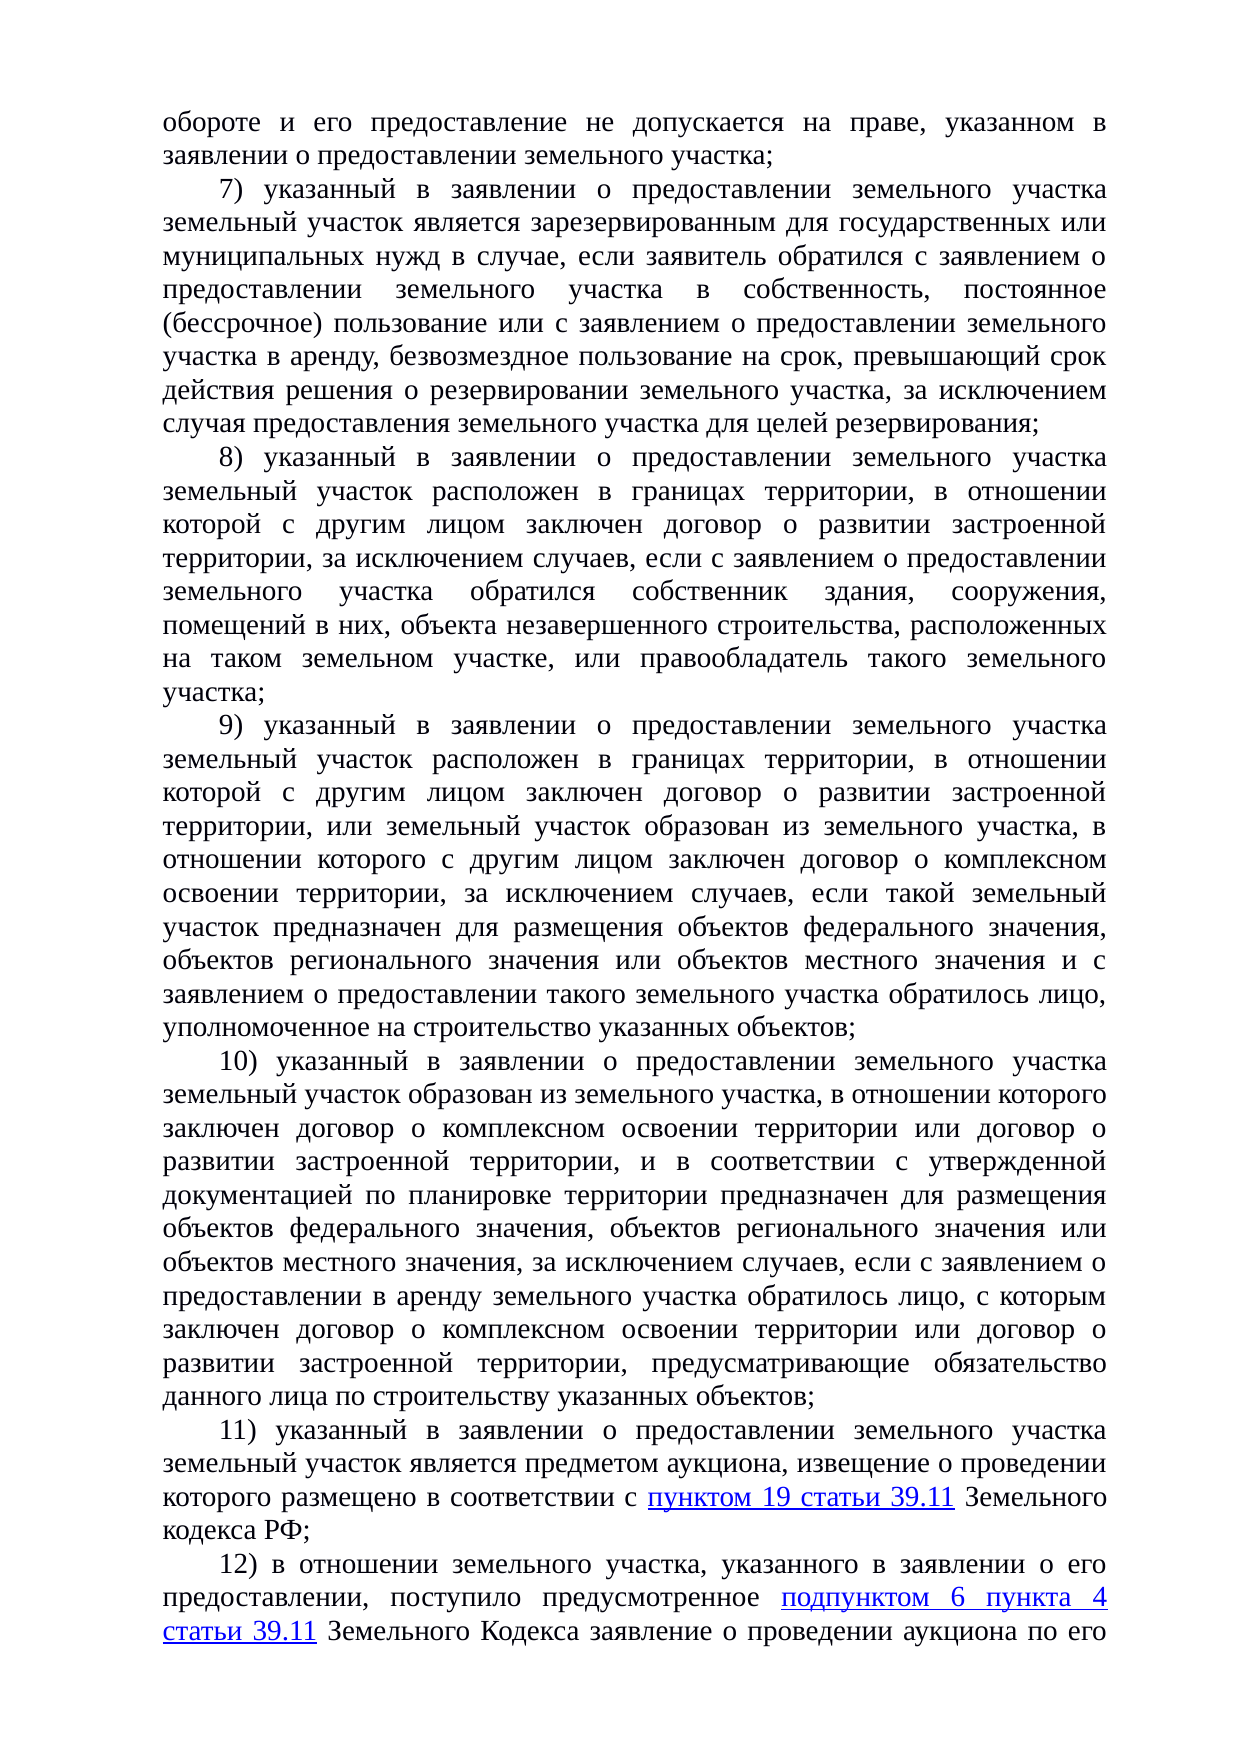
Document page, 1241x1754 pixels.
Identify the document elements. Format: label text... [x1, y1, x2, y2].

text 11) указанный в заявлении о предоставлении земельного участка земельный участок является предметом аукциона, извещение о проведении которого размещено в соответствии с пунктом 19 статьи 39.11 Земельного кодекса РФ; [162, 1412, 1107, 1546]
text 8) указанный в заявлении о предоставлении земельного участка земельный участок расположен в границах территории, в отношении которой с другим лицом заключен договор о развитии застроенной территории, за исключением случаев, если с заявлением о предоставлении земельного участка обратился собственник здания, сооружения, помещений в них, объекта незавершенного строительства, расположенных на таком земельном участке, или правообладатель такого земельного участка; [162, 439, 1107, 707]
text 9) указанный в заявлении о предоставлении земельного участка земельный участок расположен в границах территории, в отношении которой с другим лицом заключен договор о развитии застроенной территории, или земельный участок образован из земельного участка, в отношении которого с другим лицом заключен договор о комплексном освоении территории, за исключением случаев, если такой земельный участок предназначен для размещения объектов федерального значения, объектов регионального значения или объектов местного значения и с заявлением о предоставлении такого земельного участка обратилось лицо, уполномоченное на строительство указанных объектов; [162, 707, 1107, 1043]
text 7) указанный в заявлении о предоставлении земельного участка земельный участок является зарезервированным для государственных или муниципальных нужд в случае, если заявитель обратился с заявлением о предоставлении земельного участка в собственность, постоянное (бессрочное) пользование или с заявлением о предоставлении земельного участка в аренду, безвозмездное пользование на срок, превышающий срок действия решения о резервировании земельного участка, за исключением случая предоставления земельного участка для целей резервирования; [162, 171, 1107, 439]
text обороте и его предоставление не допускается на праве, указанном в заявлении о предоставлении земельного участка; [162, 104, 1107, 171]
text 12) в отношении земельного участка, указанного в заявлении о его предоставлении, поступило предусмотренное подпунктом 6 пункта 4 статьи 39.11 Земельного Кодекса заявление о проведении аукциона по его [162, 1546, 1107, 1647]
text 10) указанный в заявлении о предоставлении земельного участка земельный участок образован из земельного участка, в отношении которого заключен договор о комплексном освоении территории или договор о развитии застроенной территории, и в соответствии с утвержденной документацией по планировке территории предназначен для размещения объектов федерального значения, объектов регионального значения или объектов местного значения, за исключением случаев, если с заявлением о предоставлении в аренду земельного участка обратилось лицо, с которым заключен договор о комплексном освоении территории или договор о развитии застроенной территории, предусматривающие обязательство данного лица по строительству указанных объектов; [162, 1043, 1107, 1412]
